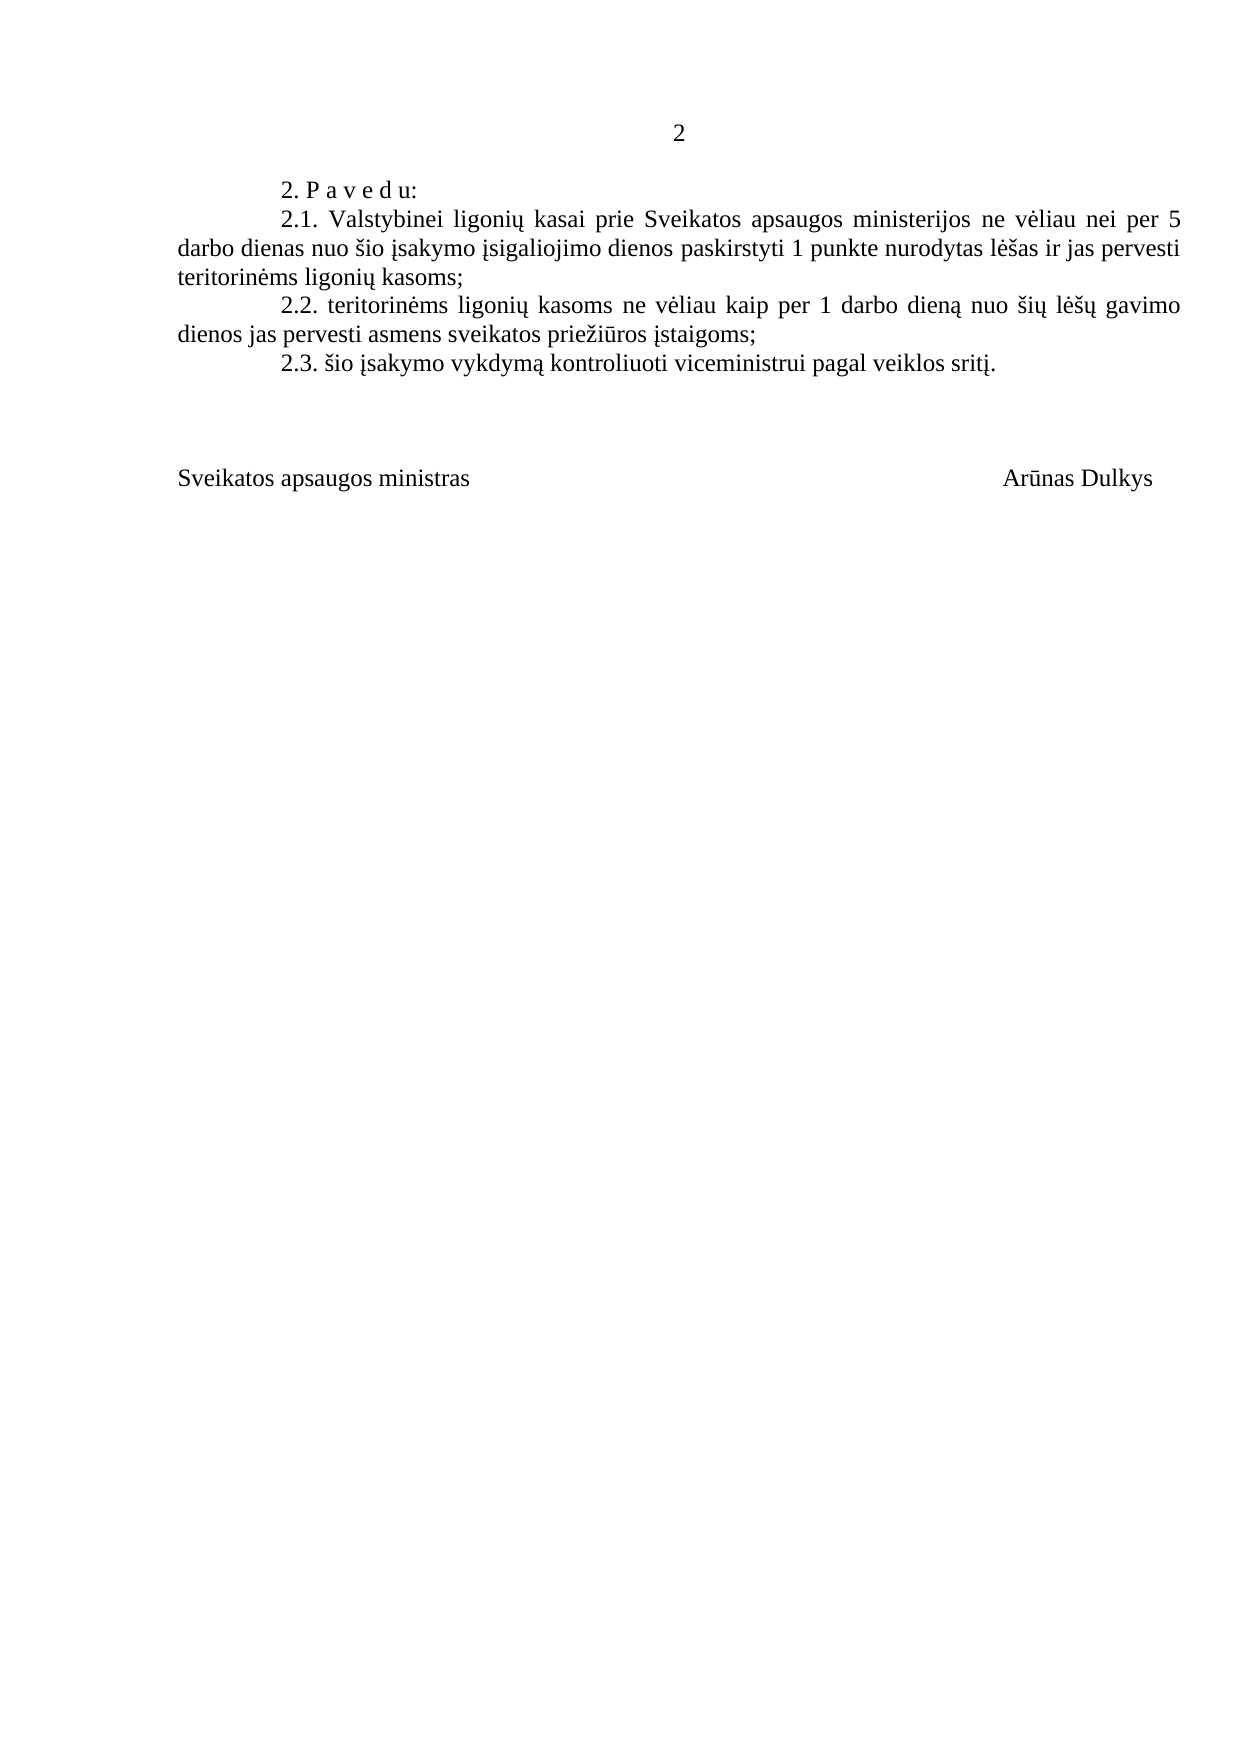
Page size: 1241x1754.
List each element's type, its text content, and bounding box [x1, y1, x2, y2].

text 2.1. Valstybinei ligonių kasai prie Sveikatos apsaugos ministerijos ne vėliau nei per 5 darbo dienas nuo šio įsakymo įsigaliojimo dienos paskirstyti 1 punkte nurodytas lėšas ir jas pervesti teritorinėms ligonių kasoms; [177, 204, 1181, 291]
text Sveikatos apsaugos ministras Arūnas Dulkys [177, 463, 1181, 492]
text 2. P a v e d u: [177, 176, 1181, 204]
text 2.2. teritorinėms ligonių kasoms ne vėliau kaip per 1 darbo dieną nuo šių lėšų gavimo dienos jas pervesti asmens sveikatos priežiūros įstaigoms; [177, 291, 1181, 348]
text 2.3. šio įsakymo vykdymą kontroliuoti viceministrui pagal veiklos sritį. [177, 348, 1181, 377]
